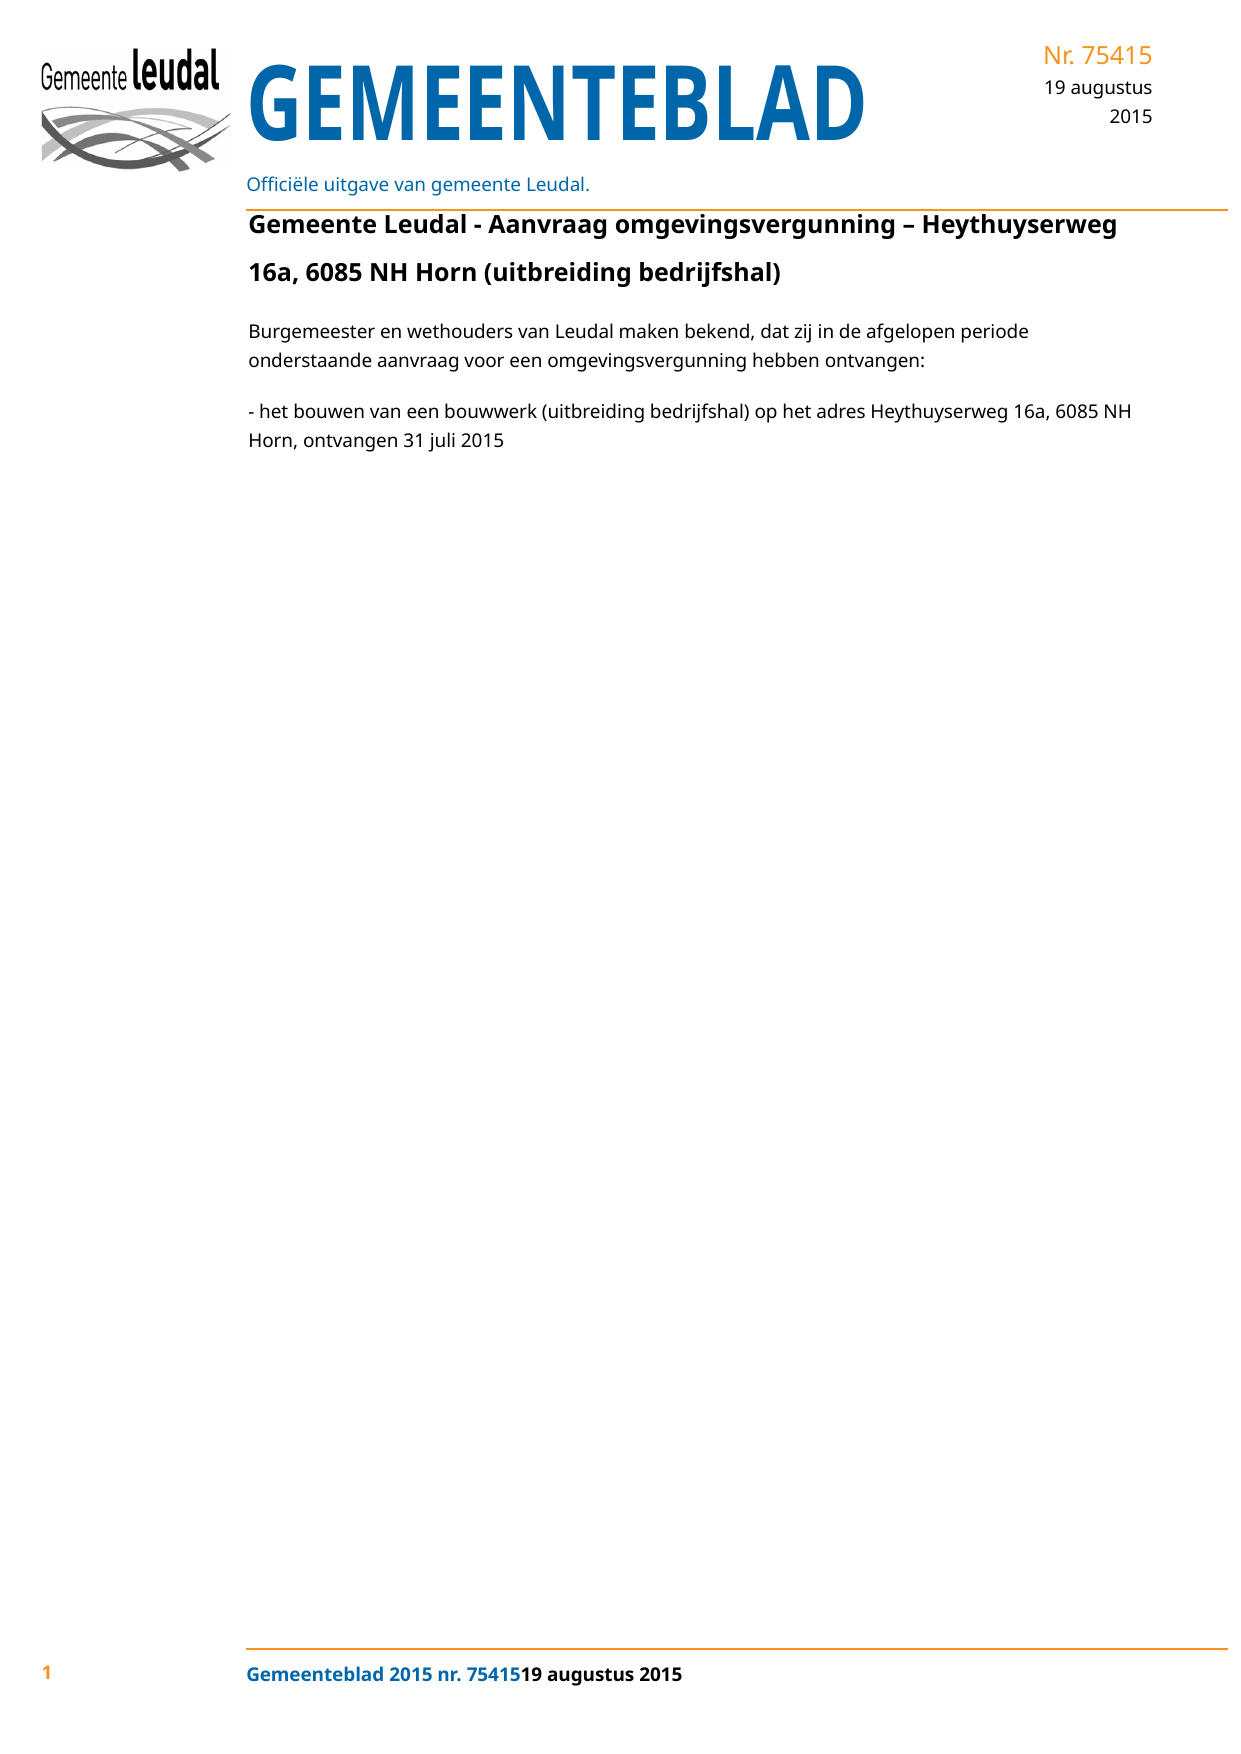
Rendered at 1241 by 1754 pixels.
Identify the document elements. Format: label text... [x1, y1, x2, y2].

text Burgemeester en wethouders van Leudal maken bekend, dat zij in de afgelopen periode onderstaande aanvraag voor een omgevingsvergunning hebben ontvangen: [248, 318, 1152, 373]
text Gemeente Leudal - Aanvraag omgevingsvergunning – Heythuyserweg 16a, 6085 NH Horn (uitbreiding bedrijfshal) [248, 211, 1152, 288]
picture [41, 47, 231, 172]
text - het bouwen van een bouwwerk (uitbreiding bedrijfshal) op het adres Heythuyserweg 16a, 6085 NH Horn, ontvangen 31 juli 2015 [248, 398, 1152, 453]
